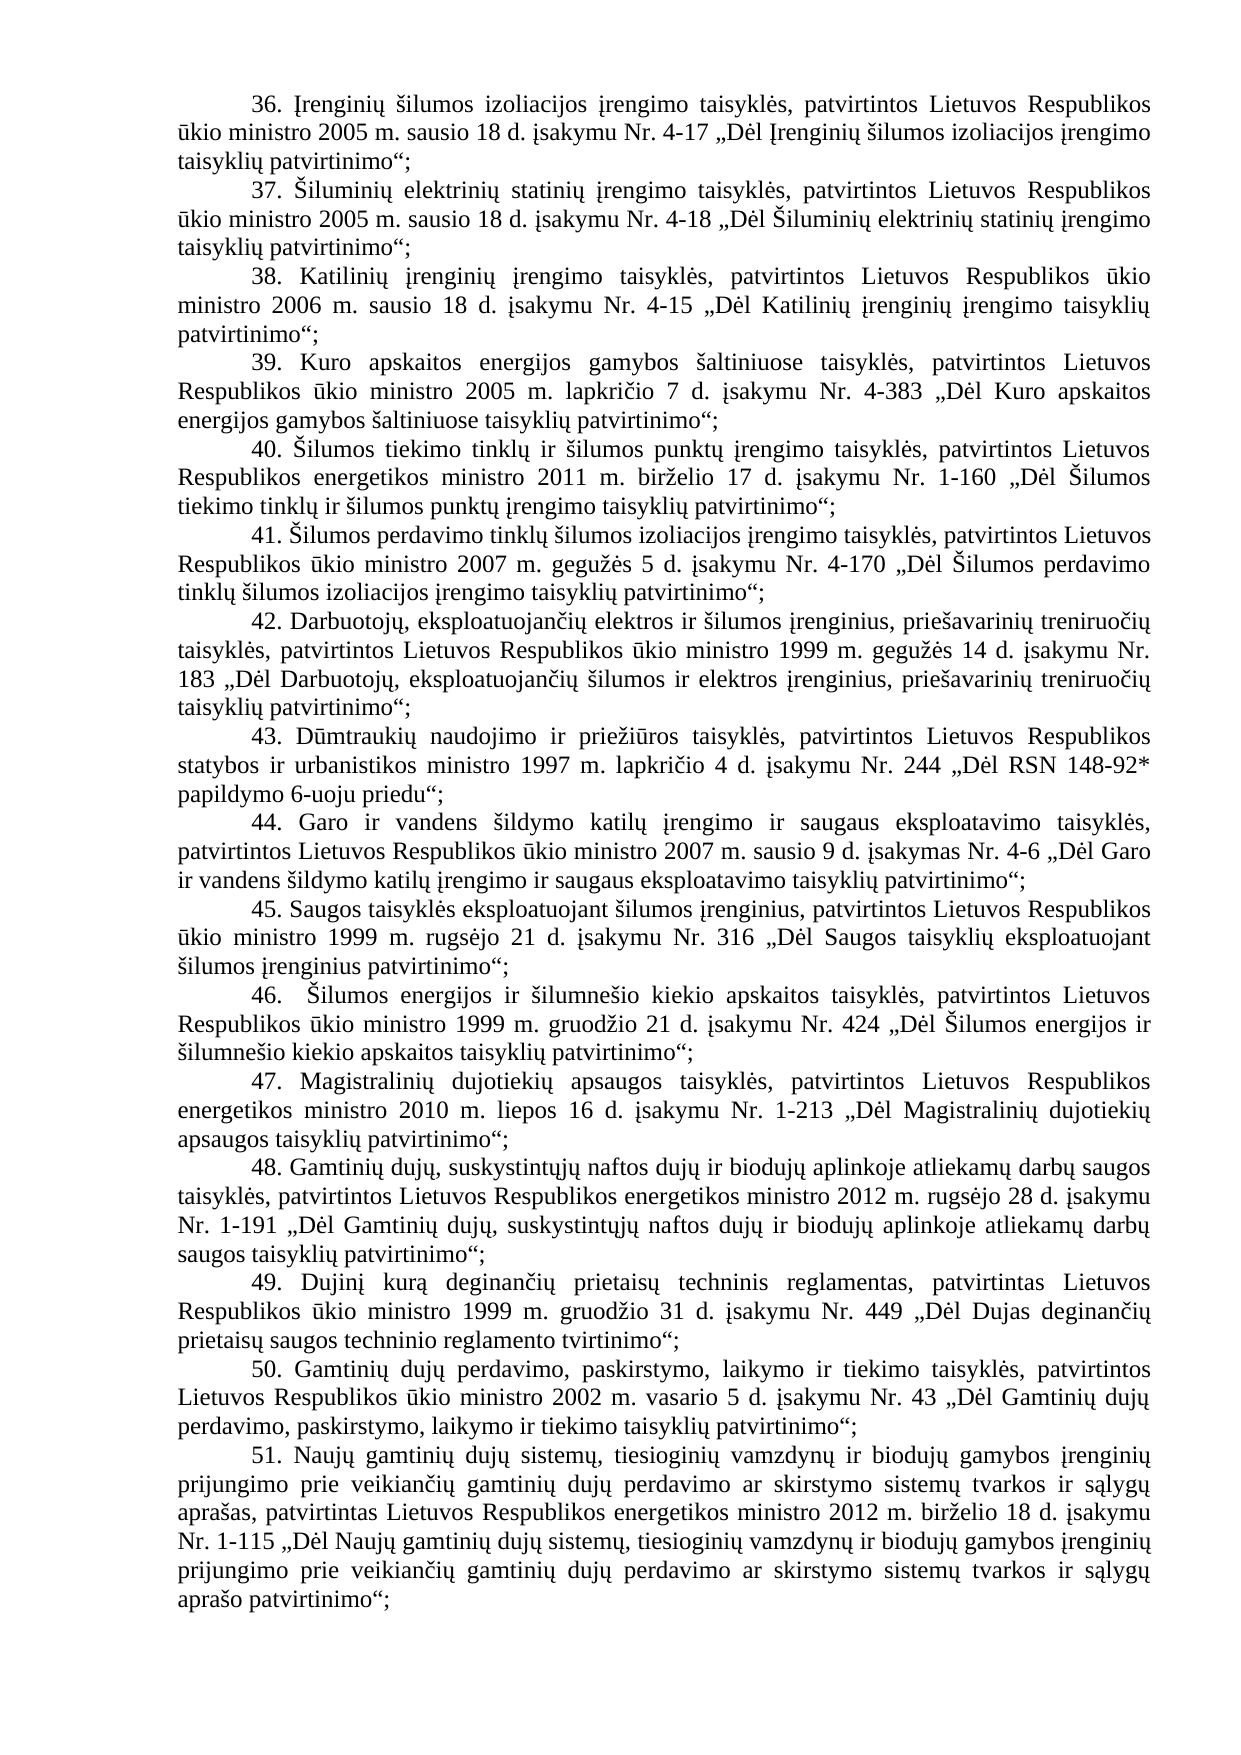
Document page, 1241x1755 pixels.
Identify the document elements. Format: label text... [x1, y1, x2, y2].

text 41. Šilumos perdavimo tinklų šilumos izoliacijos įrengimo taisyklės, patvirtintos Lietuvos Respublikos ūkio ministro 2007 m. gegužės 5 d. įsakymu Nr. 4-170 „Dėl Šilumos perdavimo tinklų šilumos izoliacijos įrengimo taisyklių patvirtinimo“; [177, 520, 1152, 606]
text 47. Magistralinių dujotiekių apsaugos taisyklės, patvirtintos Lietuvos Respublikos energetikos ministro 2010 m. liepos 16 d. įsakymu Nr. 1-213 „Dėl Magistralinių dujotiekių apsaugos taisyklių patvirtinimo“; [177, 1066, 1152, 1152]
text 39. Kuro apskaitos energijos gamybos šaltiniuose taisyklės, patvirtintos Lietuvos Respublikos ūkio ministro 2005 m. lapkričio 7 d. įsakymu Nr. 4-383 „Dėl Kuro apskaitos energijos gamybos šaltiniuose taisyklių patvirtinimo“; [177, 347, 1152, 434]
text 43. Dūmtraukių naudojimo ir priežiūros taisyklės, patvirtintos Lietuvos Respublikos statybos ir urbanistikos ministro 1997 m. lapkričio 4 d. įsakymu Nr. 244 „Dėl RSN 148-92* papildymo 6-uoju priedu“; [177, 721, 1152, 807]
text 48. Gamtinių dujų, suskystintųjų naftos dujų ir biodujų aplinkoje atliekamų darbų saugos taisyklės, patvirtintos Lietuvos Respublikos energetikos ministro 2012 m. rugsėjo 28 d. įsakymu Nr. 1-191 „Dėl Gamtinių dujų, suskystintųjų naftos dujų ir biodujų aplinkoje atliekamų darbų saugos taisyklių patvirtinimo“; [177, 1152, 1152, 1267]
text 42. Darbuotojų, eksploatuojančių elektros ir šilumos įrenginius, priešavarinių treniruočių taisyklės, patvirtintos Lietuvos Respublikos ūkio ministro 1999 m. gegužės 14 d. įsakymu Nr. 183 „Dėl Darbuotojų, eksploatuojančių šilumos ir elektros įrenginius, priešavarinių treniruočių taisyklių patvirtinimo“; [177, 606, 1152, 721]
text 37. Šiluminių elektrinių statinių įrengimo taisyklės, patvirtintos Lietuvos Respublikos ūkio ministro 2005 m. sausio 18 d. įsakymu Nr. 4-18 „Dėl Šiluminių elektrinių statinių įrengimo taisyklių patvirtinimo“; [177, 175, 1152, 261]
text 44. Garo ir vandens šildymo katilų įrengimo ir saugaus eksploatavimo taisyklės, patvirtintos Lietuvos Respublikos ūkio ministro 2007 m. sausio 9 d. įsakymas Nr. 4-6 „Dėl Garo ir vandens šildymo katilų įrengimo ir saugaus eksploatavimo taisyklių patvirtinimo“; [177, 807, 1152, 894]
text 51. Naujų gamtinių dujų sistemų, tiesioginių vamzdynų ir biodujų gamybos įrenginių prijungimo prie veikiančių gamtinių dujų perdavimo ar skirstymo sistemų tvarkos ir sąlygų aprašas, patvirtintas Lietuvos Respublikos energetikos ministro 2012 m. birželio 18 d. įsakymu Nr. 1-115 „Dėl Naujų gamtinių dujų sistemų, tiesioginių vamzdynų ir biodujų gamybos įrenginių prijungimo prie veikiančių gamtinių dujų perdavimo ar skirstymo sistemų tvarkos ir sąlygų aprašo patvirtinimo“; [177, 1440, 1152, 1612]
text 36. Įrenginių šilumos izoliacijos įrengimo taisyklės, patvirtintos Lietuvos Respublikos ūkio ministro 2005 m. sausio 18 d. įsakymu Nr. 4-17 „Dėl Įrenginių šilumos izoliacijos įrengimo taisyklių patvirtinimo“; [177, 89, 1152, 175]
text 38. Katilinių įrenginių įrengimo taisyklės, patvirtintos Lietuvos Respublikos ūkio ministro 2006 m. sausio 18 d. įsakymu Nr. 4-15 „Dėl Katilinių įrenginių įrengimo taisyklių patvirtinimo“; [177, 261, 1152, 347]
text 40. Šilumos tiekimo tinklų ir šilumos punktų įrengimo taisyklės, patvirtintos Lietuvos Respublikos energetikos ministro 2011 m. birželio 17 d. įsakymu Nr. 1-160 „Dėl Šilumos tiekimo tinklų ir šilumos punktų įrengimo taisyklių patvirtinimo“; [177, 434, 1152, 520]
text 45. Saugos taisyklės eksploatuojant šilumos įrenginius, patvirtintos Lietuvos Respublikos ūkio ministro 1999 m. rugsėjo 21 d. įsakymu Nr. 316 „Dėl Saugos taisyklių eksploatuojant šilumos įrenginius patvirtinimo“; [177, 894, 1152, 980]
text 49. Dujinį kurą deginančių prietaisų techninis reglamentas, patvirtintas Lietuvos Respublikos ūkio ministro 1999 m. gruodžio 31 d. įsakymu Nr. 449 „Dėl Dujas deginančių prietaisų saugos techninio reglamento tvirtinimo“; [177, 1267, 1152, 1354]
text 46. Šilumos energijos ir šilumnešio kiekio apskaitos taisyklės, patvirtintos Lietuvos Respublikos ūkio ministro 1999 m. gruodžio 21 d. įsakymu Nr. 424 „Dėl Šilumos energijos ir šilumnešio kiekio apskaitos taisyklių patvirtinimo“; [177, 980, 1152, 1066]
text 50. Gamtinių dujų perdavimo, paskirstymo, laikymo ir tiekimo taisyklės, patvirtintos Lietuvos Respublikos ūkio ministro 2002 m. vasario 5 d. įsakymu Nr. 43 „Dėl Gamtinių dujų perdavimo, paskirstymo, laikymo ir tiekimo taisyklių patvirtinimo“; [177, 1354, 1152, 1440]
